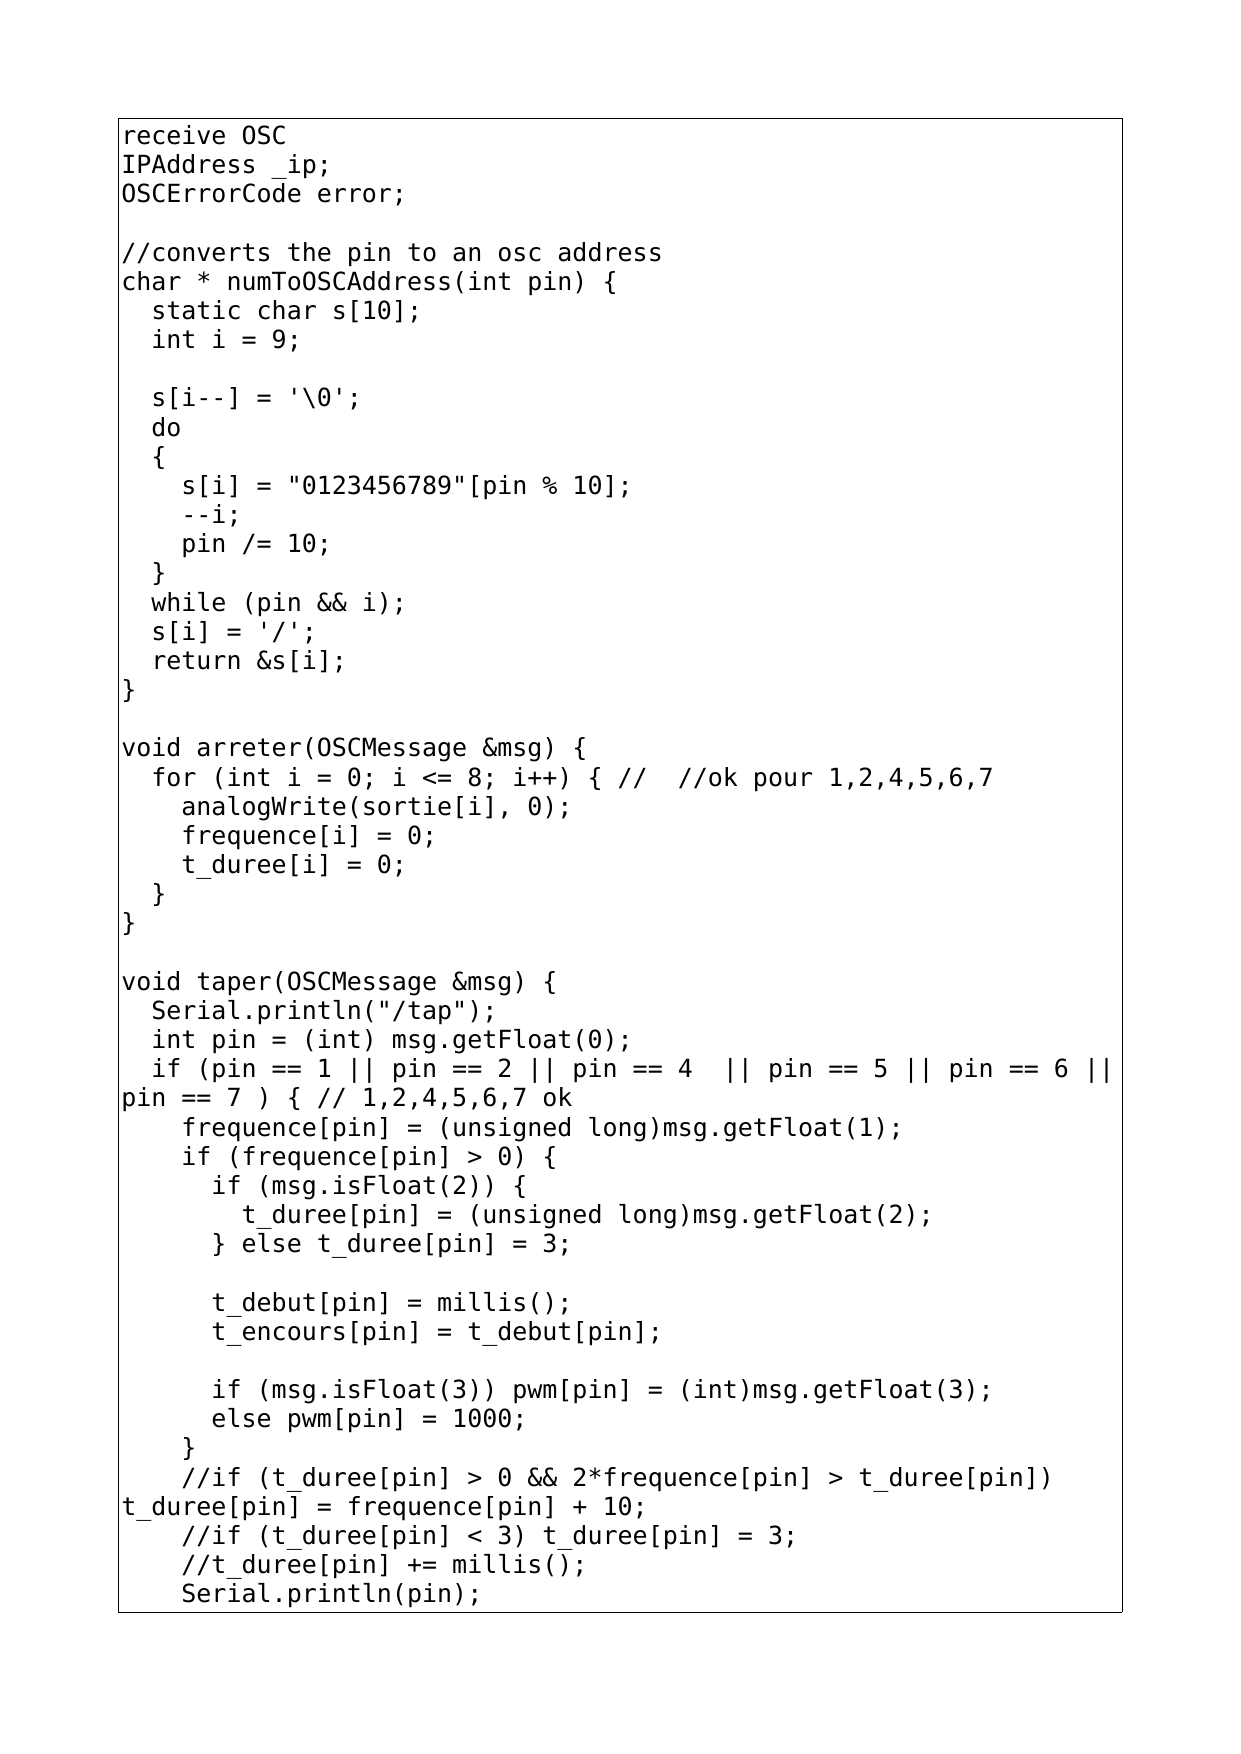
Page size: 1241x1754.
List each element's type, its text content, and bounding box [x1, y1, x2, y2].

table_header receive OSC IPAddress _ip; OSCErrorCode error; //converts the pin to an osc address char * numToOSCAddress(int pin) { static char s[10]; int i = 9; s[i--] = '\0'; do { s[i] = "0123456789"[pin % 10]; --i; pin /= 10; } while (pin && i); s[i] = '/'; return &s[i]; } void arreter(OSCMessage &msg) { for (int i = 0; i <= 8; i++) { // //ok pour 1,2,4,5,6,7 analogWrite(sortie[i], 0); frequence[i] = 0; t_duree[i] = 0; } } void taper(OSCMessage &msg) { Serial.println("/tap"); int pin = (int) msg.getFloat(0); if (pin == 1 || pin == 2 || pin == 4 || pin == 5 || pin == 6 || pin == 7 ) { // 1,2,4,5,6,7 ok frequence[pin] = (unsigned long)msg.getFloat(1); if (frequence[pin] > 0) { if (msg.isFloat(2)) { t_duree[pin] = (unsigned long)msg.getFloat(2); } else t_duree[pin] = 3; t_debut[pin] = millis(); t_encours[pin] = t_debut[pin]; if (msg.isFloat(3)) pwm[pin] = (int)msg.getFloat(3); else pwm[pin] = 1000; } //if (t_duree[pin] > 0 && 2*frequence[pin] > t_duree[pin]) t_duree[pin] = frequence[pin] + 10; //if (t_duree[pin] < 3) t_duree[pin] = 3; //t_duree[pin] += millis(); Serial.println(pin); [119, 119, 1122, 1612]
